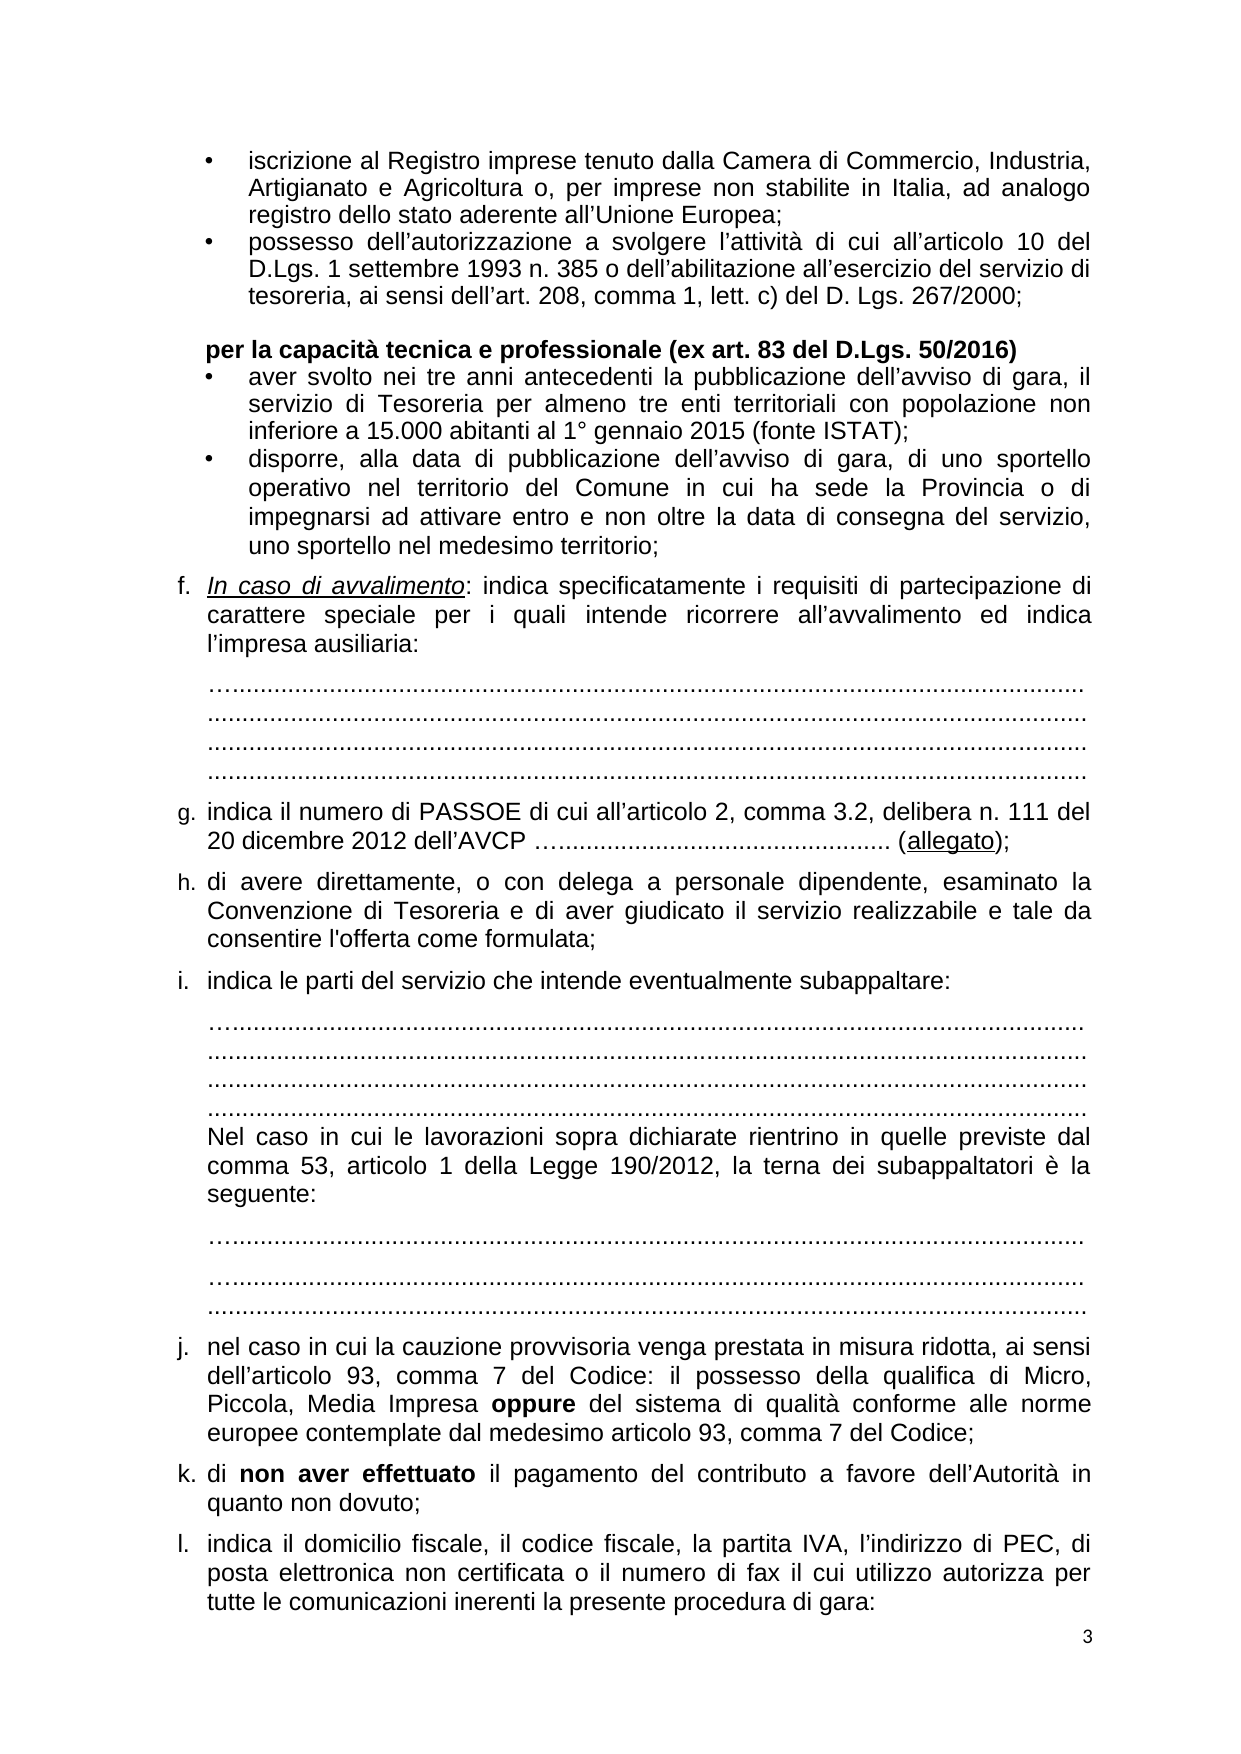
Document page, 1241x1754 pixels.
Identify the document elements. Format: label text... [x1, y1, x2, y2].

list disporre, alla data di pubblicazione dell’avviso di gara, di uno sportello operativo nel territorio del Comune in cui ha sede la Provincia o di impegnarsi ad attivare entro e non oltre la data di consegna del servizio, uno sportello nel medesimo territorio; [204, 444, 1092, 559]
list possesso dell’autorizzazione a svolgere l’attività di cui all’articolo 10 del D.Lgs. 1 settembre 1993 n. 385 o dell’abilitazione all’esercizio del servizio di tesoreria, ai sensi dell’art. 208, comma 1, lett. c) del D. Lgs. 267/2000; [204, 229, 1092, 309]
list di avere direttamente, o con delega a personale dipendente, esaminato la Convenzione di Tesoreria e di aver giudicato il servizio realizzabile e tale da consentire l'offerta come formulata; [177, 867, 1092, 953]
list ….......................................................................................................................................................................................................................................................... [177, 1262, 1092, 1319]
list …........................................................................................................................................................................................................................................................................................................................................................................................................................................................................................................................ [177, 669, 1092, 784]
list indica le parti del servizio che intende eventualmente subappaltare: [177, 966, 1092, 994]
list nel caso in cui la cauzione provvisoria venga prestata in misura ridotta, ai sensi dell’articolo 93, comma 7 del Codice: il possesso della qualifica di Micro, Piccola, Media Impresa oppure del sistema di qualità conforme alle norme europee contemplate dal medesimo articolo 93, comma 7 del Codice; [177, 1332, 1092, 1447]
text per la capacità tecnica e professionale (ex art. 83 del D.Lgs. 50/2016) [205, 337, 1092, 363]
list In caso di avvalimento: indica specificatamente i requisiti di partecipazione di carattere speciale per i quali intende ricorrere all’avvalimento ed indica l’impresa ausiliaria: [177, 571, 1092, 658]
list indica il numero di PASSOE di cui all’articolo 2, comma 3.2, delibera n. 111 del 20 dicembre 2012 dell’AVCP …................................................ (allegato); [177, 797, 1092, 854]
list iscrizione al Registro imprese tenuto dalla Camera di Commercio, Industria, Artigianato e Agricoltura o, per imprese non stabilite in Italia, ad analogo registro dello stato aderente all’Unione Europea; [204, 148, 1092, 229]
list …........................................................................................................................... [177, 1221, 1092, 1249]
list aver svolto nei tre anni antecedenti la pubblicazione dell’avviso di gara, il servizio di Tesoreria per almeno tre enti territoriali con popolazione non inferiore a 15.000 abitanti al 1° gennaio 2015 (fonte ISTAT); [204, 363, 1092, 444]
list …........................................................................................................................................................................................................................................................................................................................................................................................................................................................................................................................ Nel caso in cui le lavorazioni sopra dichiarate rientrino in quelle previste dal comma 53, articolo 1 della Legge 190/2012, la terna dei subappaltatori è la seguente: [177, 1007, 1092, 1208]
list di non aver effettuato il pagamento del contributo a favore dell’Autorità in quanto non dovuto; [177, 1459, 1092, 1517]
list indica il domicilio fiscale, il codice fiscale, la partita IVA, l’indirizzo di PEC, di posta elettronica non certificata o il numero di fax il cui utilizzo autorizza per tutte le comunicazioni inerenti la presente procedura di gara: [177, 1529, 1092, 1616]
